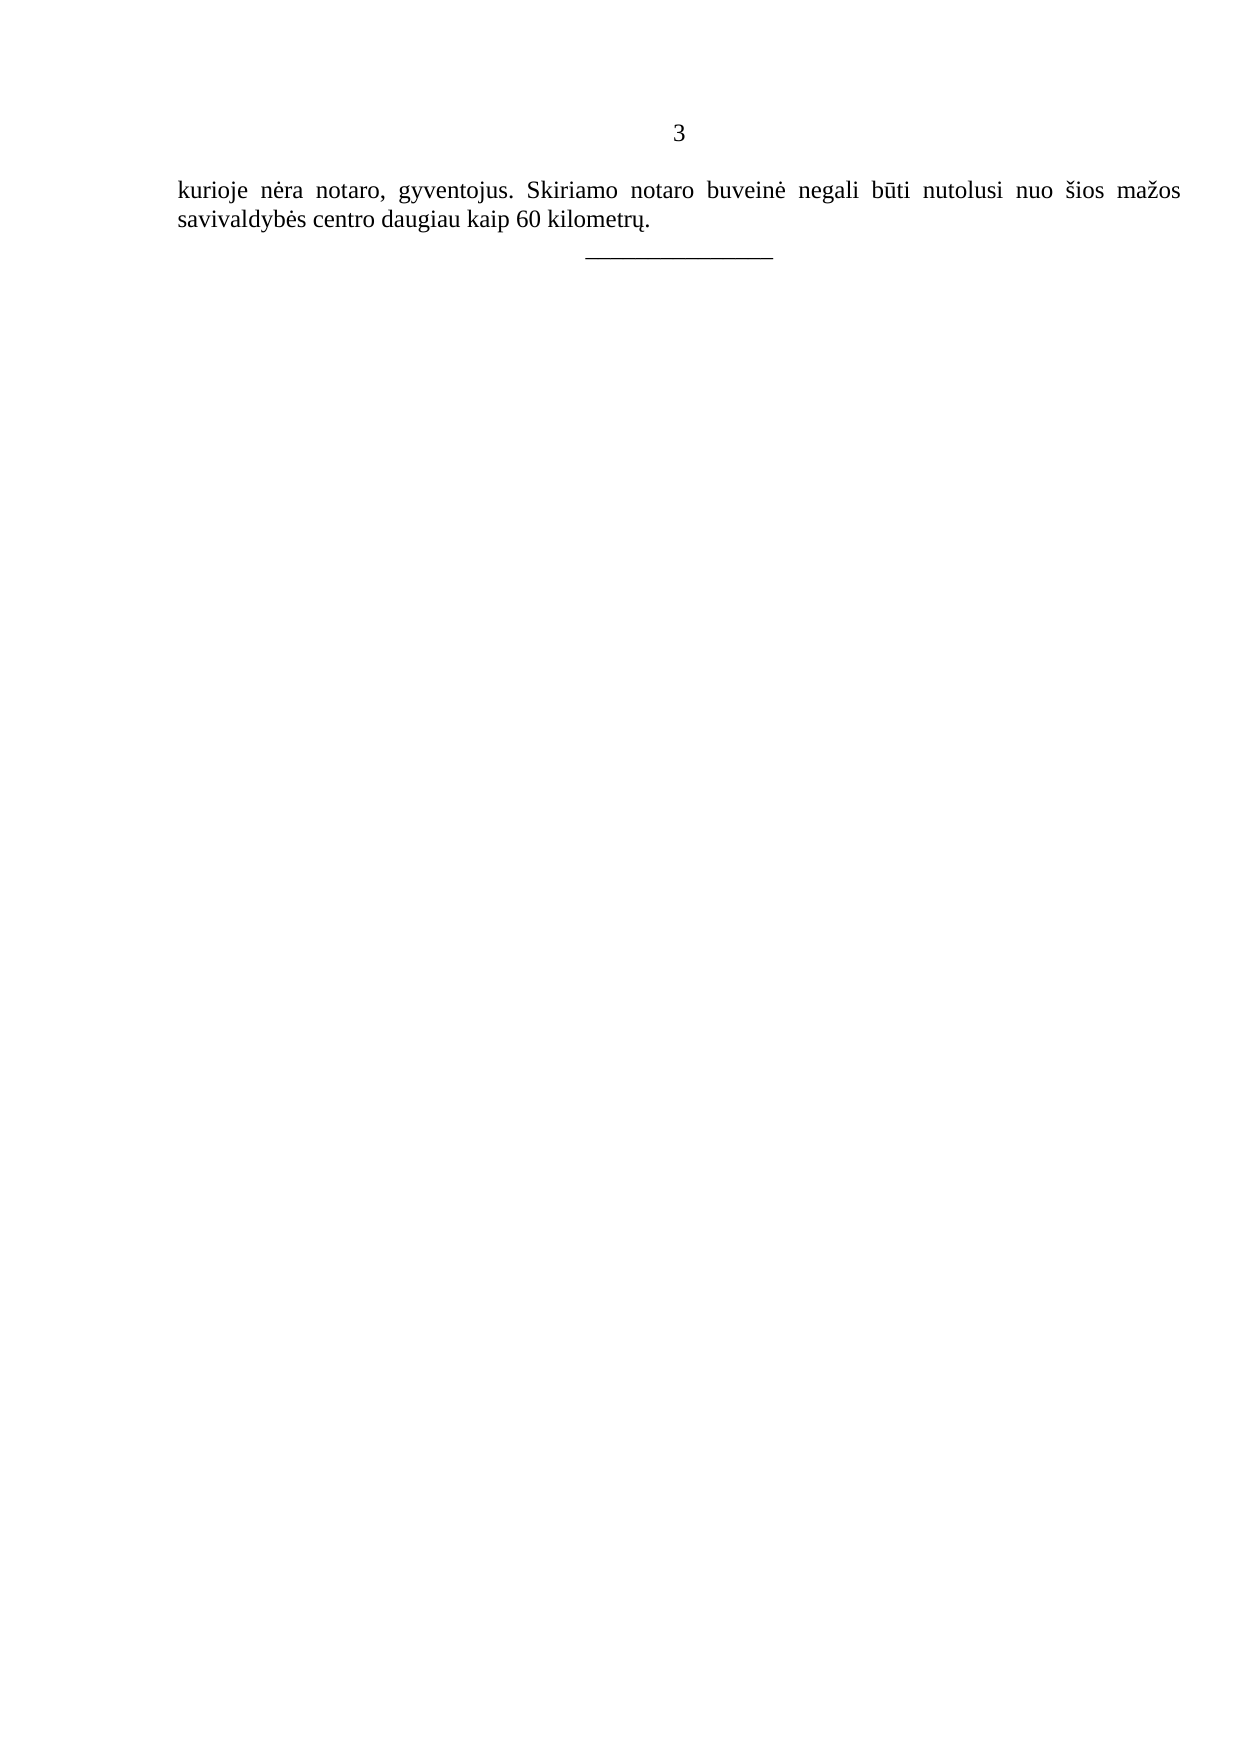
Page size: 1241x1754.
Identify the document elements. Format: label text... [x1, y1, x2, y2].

text kurioje nėra notaro, gyventojus. Skiriamo notaro buveinė negali būti nutolusi nuo šios mažos savivaldybės centro daugiau kaip 60 kilometrų. [177, 176, 1181, 233]
text _______________ [177, 233, 1181, 262]
